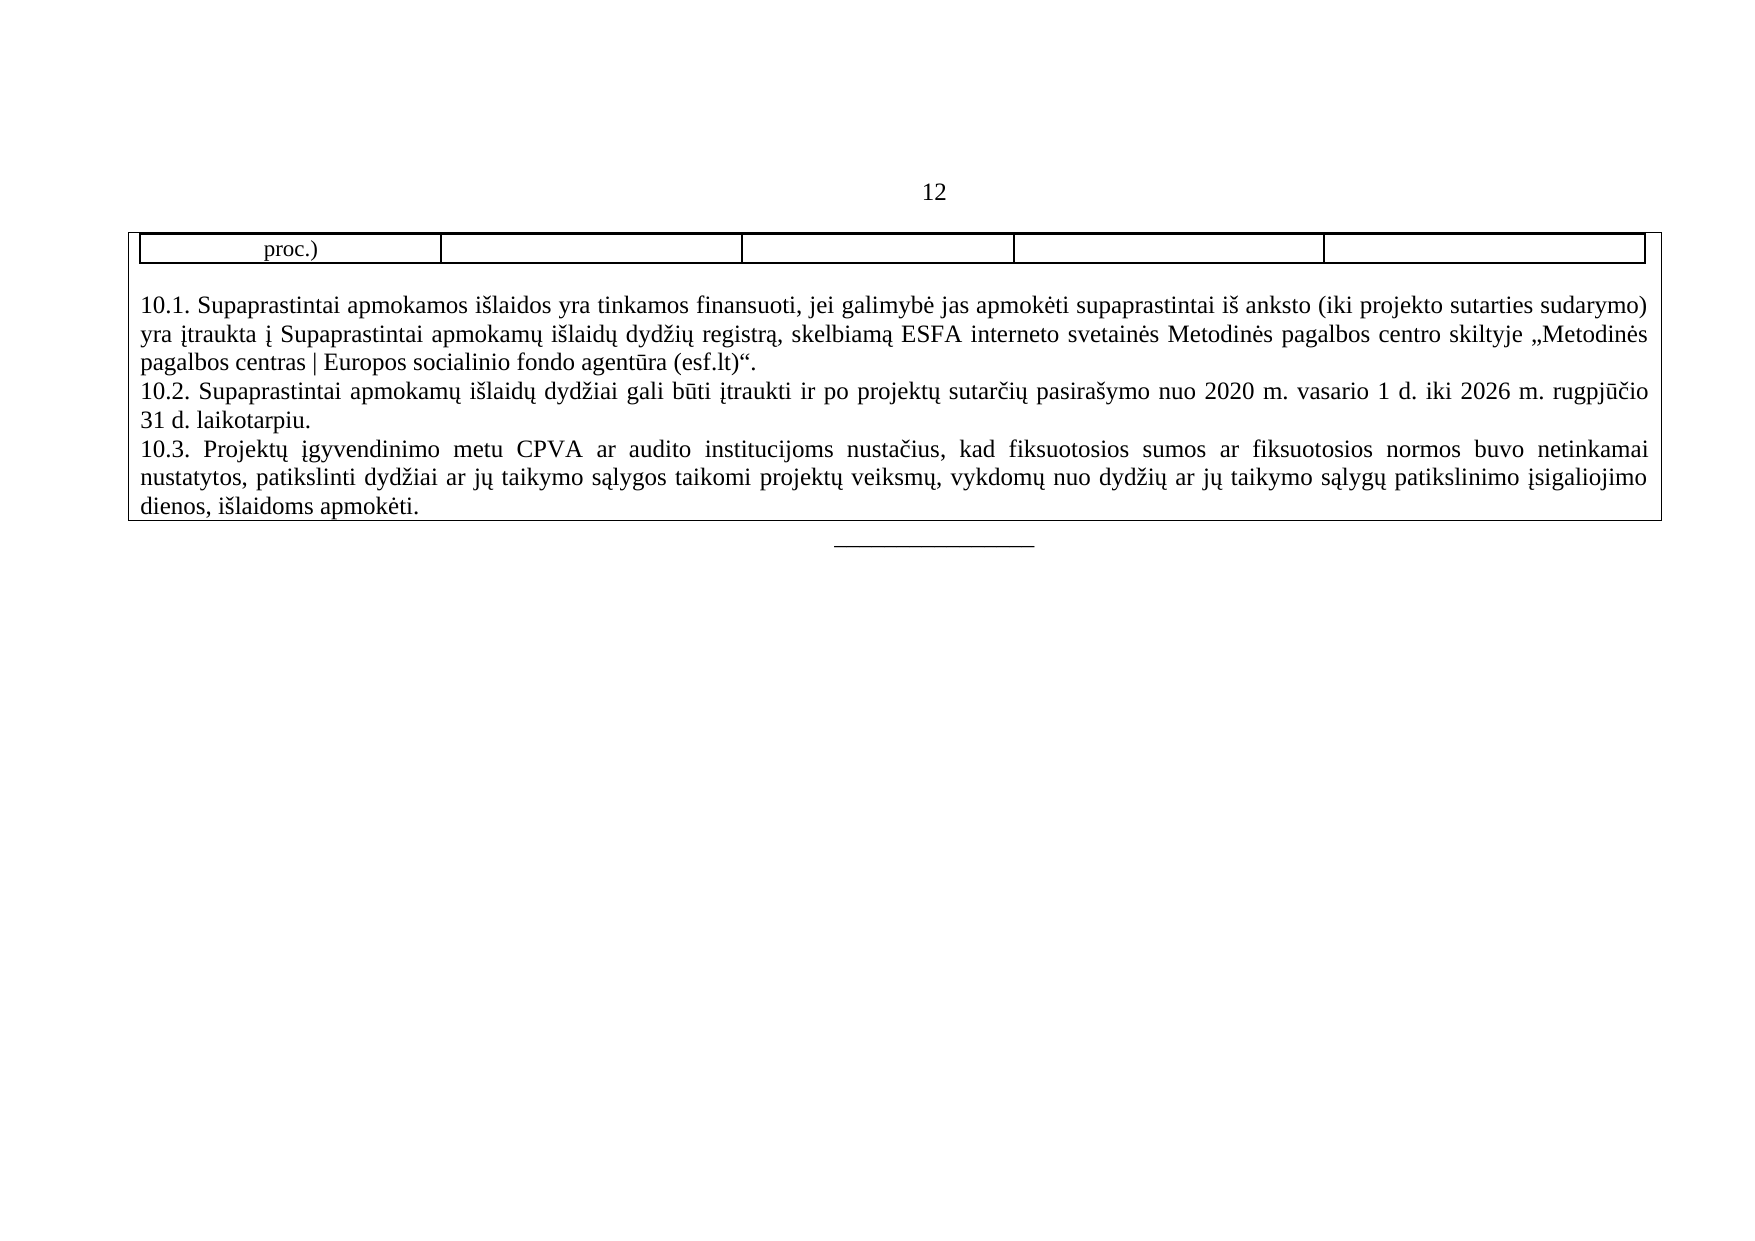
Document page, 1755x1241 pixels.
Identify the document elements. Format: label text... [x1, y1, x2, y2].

text ________________ [129, 521, 1739, 550]
table_cell 10.1. Supaprastintai apmokamos išlaidos yra tinkamos finansuoti, jei galimybė jas apmokėti supaprastintai iš anksto (iki projekto sutarties sudarymo) yra įtraukta į Supaprastintai apmokamų išlaidų dydžių registrą, skelbiamą ESFA interneto svetainės Metodinės pagalbos centro skiltyje „Metodinės pagalbos centras | Europos socialinio fondo agentūra (esf.lt)“. 10.2. Supaprastintai apmokamų išlaidų dydžiai gali būti įtraukti ir po projektų sutarčių pasirašymo nuo 2020 m. vasario 1 d. iki 2026 m. rugpjūčio 31 d. laikotarpiu. 10.3. Projektų įgyvendinimo metu CPVA ar audito institucijoms nustačius, kad fiksuotosios sumos ar fiksuotosios normos buvo netinkamai nustatytos, patikslinti dydžiai ar jų taikymo sąlygos taikomi projektų veiksmų, vykdomų nuo dydžių ar jų taikymo sąlygų patikslinimo įsigaliojimo dienos, išlaidoms apmokėti. [129, 233, 1661, 520]
table_cell [1325, 235, 1644, 262]
table_cell proc.) [141, 235, 440, 262]
table_cell [743, 235, 1013, 262]
table_cell [442, 235, 741, 262]
table_cell [1015, 235, 1323, 262]
